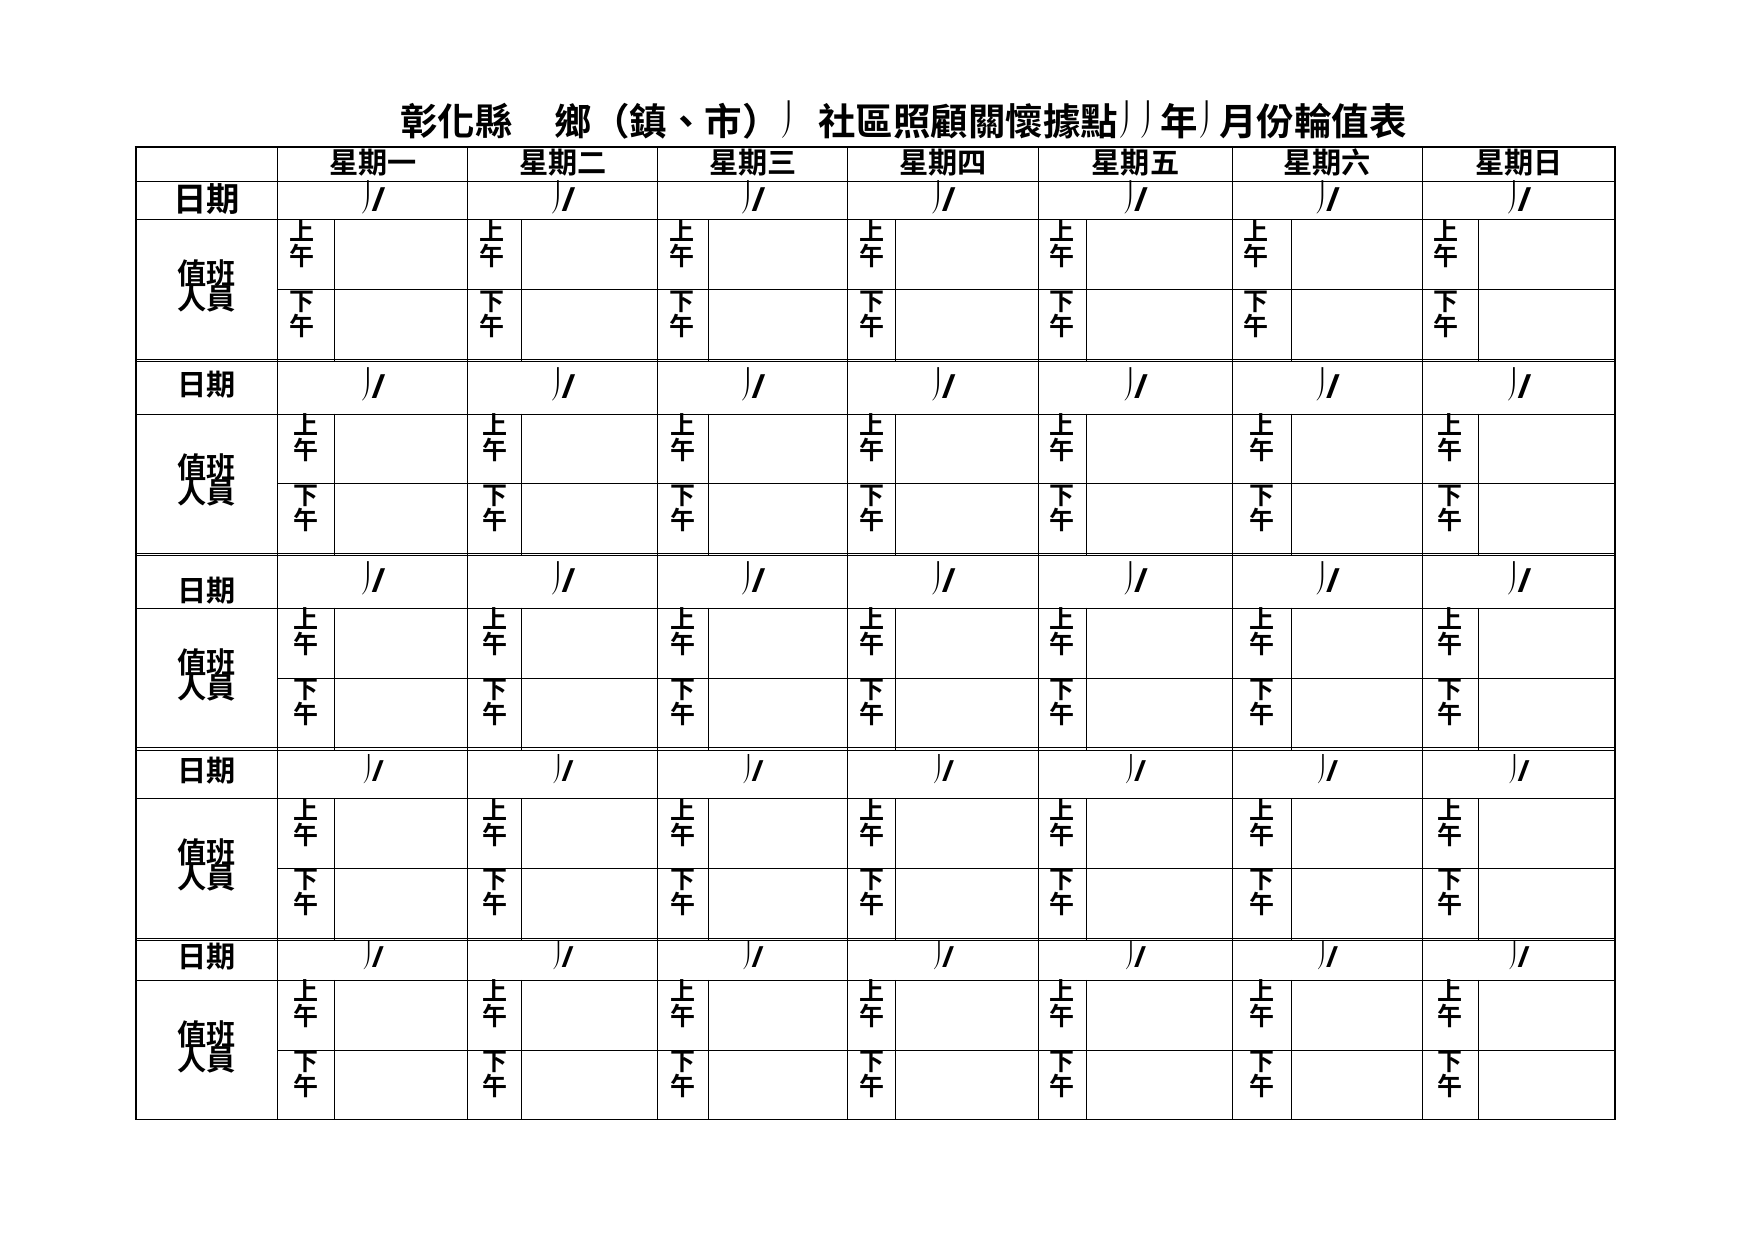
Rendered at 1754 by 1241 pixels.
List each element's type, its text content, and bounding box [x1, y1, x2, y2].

table_cell 下午 [278, 869, 334, 938]
table_cell / [278, 362, 467, 413]
table_cell / [468, 362, 657, 413]
table_cell [1479, 679, 1614, 747]
table_cell [1292, 609, 1422, 677]
table_cell [896, 1051, 1038, 1119]
table_cell 下午 [278, 1051, 334, 1119]
table_cell 上午 [278, 799, 334, 868]
table_cell [709, 415, 847, 483]
table_cell 上午 [1233, 220, 1291, 289]
table_cell 下午 [1423, 290, 1478, 359]
table_cell [1479, 869, 1614, 938]
table_cell / [658, 362, 847, 413]
table_cell [709, 799, 847, 868]
table_cell 下午 [1039, 869, 1086, 938]
table_cell 上午 [848, 415, 895, 483]
table_cell 下午 [1423, 679, 1478, 747]
table_cell [1292, 869, 1422, 938]
table_cell [1292, 981, 1422, 1049]
table_cell / [468, 941, 657, 980]
table_cell 下午 [278, 679, 334, 747]
table_header 星期一 [278, 148, 467, 181]
table_cell 上午 [468, 799, 521, 868]
table_cell 下午 [468, 290, 521, 359]
table_cell 下午 [278, 484, 334, 553]
table_cell 下午 [1233, 290, 1291, 359]
table_cell 值班 人員 [137, 220, 277, 359]
table_cell / [658, 182, 847, 219]
table_cell 下午 [1039, 484, 1086, 553]
table_cell [1479, 981, 1614, 1049]
table_cell [1087, 981, 1232, 1049]
table_cell 上午 [468, 220, 521, 289]
table_cell / [1423, 182, 1614, 219]
table_cell 下午 [658, 679, 708, 747]
table_cell 下午 [848, 1051, 895, 1119]
table_cell / [1423, 362, 1614, 413]
table_cell [335, 220, 467, 289]
table_cell 下午 [468, 1051, 521, 1119]
table_cell 下午 [658, 1051, 708, 1119]
table_cell 上午 [658, 609, 708, 677]
table_cell 上午 [1423, 799, 1478, 868]
table_cell 值班 人員 [137, 799, 277, 938]
table_cell [1292, 415, 1422, 483]
table_cell / [468, 182, 657, 219]
table_cell 日期 [137, 362, 277, 413]
table_cell 下午 [468, 869, 521, 938]
table_cell [335, 869, 467, 938]
table_cell 上午 [848, 981, 895, 1049]
table_cell 上午 [1233, 415, 1291, 483]
table_cell [335, 609, 467, 677]
table_cell [709, 290, 847, 359]
table_cell [896, 290, 1038, 359]
table_header 星期三 [658, 148, 847, 181]
text 彰化縣 鄉（鎮、市） 社區照顧關懷據點  年 月份輪值表 [69, 94, 1669, 146]
table_cell 上午 [1039, 799, 1086, 868]
table_cell [709, 679, 847, 747]
table_cell 上午 [278, 981, 334, 1049]
table_cell [1292, 799, 1422, 868]
table_cell 下午 [1233, 484, 1291, 553]
table_cell 上午 [658, 415, 708, 483]
table_cell [896, 679, 1038, 747]
table_cell 下午 [848, 484, 895, 553]
table_cell / [848, 556, 1038, 608]
table_cell / [848, 182, 1038, 219]
table_cell 下午 [658, 290, 708, 359]
table_header 星期六 [1233, 148, 1422, 181]
table_cell 下午 [1233, 869, 1291, 938]
table_cell 上午 [1423, 609, 1478, 677]
table_cell 上午 [1233, 799, 1291, 868]
table_cell 上午 [278, 415, 334, 483]
table_cell 上午 [658, 799, 708, 868]
table_cell [335, 484, 467, 553]
table_cell / [1039, 941, 1232, 980]
table_cell / [848, 941, 1038, 980]
table_cell [522, 1051, 657, 1119]
table_cell 下午 [1039, 679, 1086, 747]
table_cell 上午 [278, 220, 334, 289]
table_cell / [848, 751, 1038, 798]
table_header 星期五 [1039, 148, 1232, 181]
table_header 星期四 [848, 148, 1038, 181]
table_cell / [1039, 182, 1232, 219]
table_cell 上午 [468, 981, 521, 1049]
table_cell [896, 484, 1038, 553]
table_cell 下午 [848, 869, 895, 938]
table_cell [1087, 609, 1232, 677]
table_cell / [658, 751, 847, 798]
table_cell / [1233, 751, 1422, 798]
table_cell [522, 869, 657, 938]
table_cell / [1039, 751, 1232, 798]
table_cell [1479, 609, 1614, 677]
table_cell 上午 [1423, 981, 1478, 1049]
table_cell / [1233, 941, 1422, 980]
table_cell / [1423, 556, 1614, 608]
table_cell 日期 [137, 556, 277, 608]
table_cell [1479, 1051, 1614, 1119]
table_cell 上午 [1423, 415, 1478, 483]
table_cell 日期 [137, 941, 277, 980]
table_cell 上午 [848, 220, 895, 289]
table_cell / [1233, 362, 1422, 413]
table_cell 上午 [1039, 981, 1086, 1049]
table_cell 下午 [1423, 1051, 1478, 1119]
table_cell [709, 220, 847, 289]
table_cell [1292, 679, 1422, 747]
table_cell [1479, 799, 1614, 868]
table_cell 上午 [1233, 609, 1291, 677]
table_cell 上午 [1039, 415, 1086, 483]
table_cell 上午 [658, 981, 708, 1049]
table_cell 上午 [1233, 981, 1291, 1049]
table_cell [1087, 799, 1232, 868]
table_cell [522, 799, 657, 868]
table_cell 下午 [848, 679, 895, 747]
table_cell 值班 人員 [137, 415, 277, 553]
table_cell 上午 [848, 799, 895, 868]
table_cell [709, 609, 847, 677]
table_cell [709, 1051, 847, 1119]
table_cell [522, 220, 657, 289]
table_cell [335, 799, 467, 868]
table_cell [522, 290, 657, 359]
table_cell 下午 [1233, 679, 1291, 747]
table_header 星期二 [468, 148, 657, 181]
table_cell [335, 981, 467, 1049]
table_cell 上午 [848, 609, 895, 677]
table_cell 上午 [1039, 609, 1086, 677]
table_cell 上午 [658, 220, 708, 289]
table_cell / [1233, 556, 1422, 608]
table_cell [522, 609, 657, 677]
table_cell 值班 人員 [137, 981, 277, 1119]
table_cell / [658, 941, 847, 980]
table_cell / [278, 182, 467, 219]
table_cell [1087, 1051, 1232, 1119]
table_cell [335, 679, 467, 747]
table_cell 下午 [658, 869, 708, 938]
table_cell / [848, 362, 1038, 413]
table_cell 上午 [1039, 220, 1086, 289]
table_cell [709, 869, 847, 938]
table_cell 上午 [278, 609, 334, 677]
table_cell [522, 484, 657, 553]
table_cell / [1423, 751, 1614, 798]
table_cell [522, 679, 657, 747]
table_cell [896, 220, 1038, 289]
table_cell [522, 415, 657, 483]
table_cell [1087, 415, 1232, 483]
table_cell [709, 981, 847, 1049]
table_cell [896, 415, 1038, 483]
table_header [137, 148, 277, 181]
table_cell [1087, 869, 1232, 938]
table_cell 值班 人員 [137, 609, 277, 747]
table_cell 下午 [468, 679, 521, 747]
table_cell [1479, 220, 1614, 289]
table_cell 下午 [1423, 484, 1478, 553]
table_cell [1087, 290, 1232, 359]
table_cell [896, 869, 1038, 938]
table_cell [896, 609, 1038, 677]
table_cell 下午 [1233, 1051, 1291, 1119]
table_cell 上午 [468, 609, 521, 677]
table_cell [335, 1051, 467, 1119]
table_cell [1292, 1051, 1422, 1119]
table_cell 下午 [1423, 869, 1478, 938]
table_cell / [1039, 556, 1232, 608]
table_cell 日期 [137, 751, 277, 798]
table_cell 下午 [1039, 290, 1086, 359]
table_cell / [468, 751, 657, 798]
table_cell [896, 799, 1038, 868]
table_cell [896, 981, 1038, 1049]
table_cell [709, 484, 847, 553]
table_cell 日期 [137, 182, 277, 219]
table_cell / [468, 556, 657, 608]
table_cell / [278, 556, 467, 608]
table_cell [1292, 484, 1422, 553]
table_cell 下午 [278, 290, 334, 359]
table_cell [1292, 290, 1422, 359]
table_cell 下午 [1039, 1051, 1086, 1119]
table_cell 下午 [658, 484, 708, 553]
table_cell [335, 290, 467, 359]
table_cell 上午 [468, 415, 521, 483]
table_cell 上午 [1423, 220, 1478, 289]
table_cell [1292, 220, 1422, 289]
table_cell / [1233, 182, 1422, 219]
table_cell / [278, 941, 467, 980]
table_cell [1087, 679, 1232, 747]
table_cell [1087, 484, 1232, 553]
table_cell [1479, 290, 1614, 359]
table_cell / [278, 751, 467, 798]
table_cell / [1039, 362, 1232, 413]
table_cell [335, 415, 467, 483]
table_cell [1479, 415, 1614, 483]
table_cell [1479, 484, 1614, 553]
table_cell [1087, 220, 1232, 289]
table_cell / [1423, 941, 1614, 980]
table_cell 下午 [848, 290, 895, 359]
table_cell 下午 [468, 484, 521, 553]
table_cell [522, 981, 657, 1049]
table_cell / [658, 556, 847, 608]
table_header 星期日 [1423, 148, 1614, 181]
